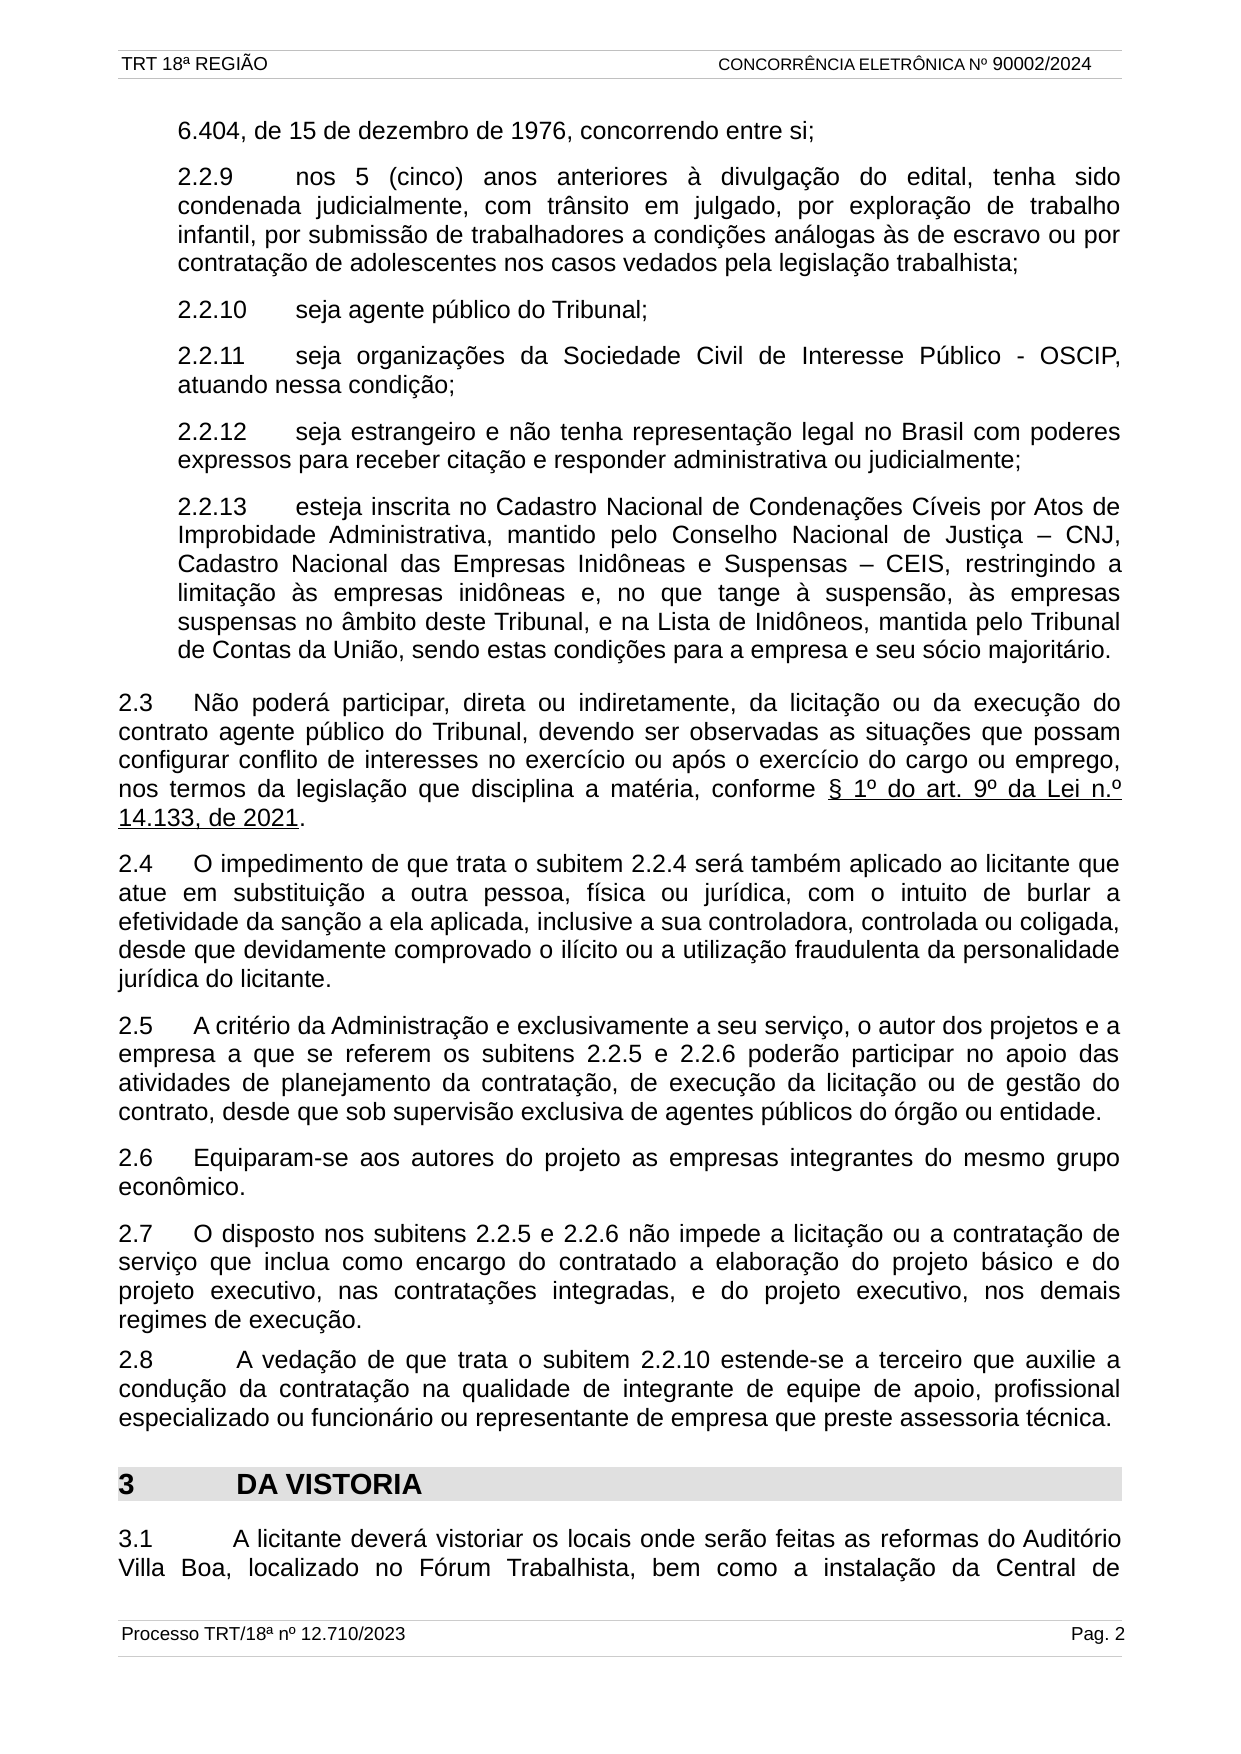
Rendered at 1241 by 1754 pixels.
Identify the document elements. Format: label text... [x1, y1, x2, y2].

text 2.4 O impedimento de que trata o subitem 2.2.4 será também aplicado ao licitante que atue em substituição a outra pessoa, física ou jurídica, com o intuito de burlar a efetividade da sanção a ela aplicada, inclusive a sua controladora, controlada ou coligada, desde que devidamente comprovado o ilícito ou a utilização fraudulenta da personalidade jurídica do licitante. [118, 849, 1122, 993]
text 3 DA VISTORIA [118, 1467, 1122, 1501]
text 2.2.9 nos 5 (cinco) anos anteriores à divulgação do edital, tenha sido condenada judicialmente, com trânsito em julgado, por exploração de trabalho infantil, por submissão de trabalhadores a condições análogas às de escravo ou por contratação de adolescentes nos casos vedados pela legislação trabalhista; [177, 162, 1122, 277]
text 2.2.10 seja agente público do Tribunal; [177, 295, 1122, 323]
text 2.7 O disposto nos subitens 2.2.5 e 2.2.6 não impede a licitação ou a contratação de serviço que inclua como encargo do contratado a elaboração do projeto básico e do projeto executivo, nas contratações integradas, e do projeto executivo, nos demais regimes de execução. [118, 1219, 1122, 1334]
text 2.2.11 seja organizações da Sociedade Civil de Interesse Público - OSCIP, atuando nessa condição; [177, 341, 1122, 399]
text 2.5 A critério da Administração e exclusivamente a seu serviço, o autor dos projetos e a empresa a que se referem os subitens 2.2.5 e 2.2.6 poderão participar no apoio das atividades de planejamento da contratação, de execução da licitação ou de gestão do contrato, desde que sob supervisão exclusiva de agentes públicos do órgão ou entidade. [118, 1011, 1122, 1126]
text 2.2.12 seja estrangeiro e não tenha representação legal no Brasil com poderes expressos para receber citação e responder administrativa ou judicialmente; [177, 416, 1122, 474]
text 2.3 Não poderá participar, direta ou indiretamente, da licitação ou da execução do contrato agente público do Tribunal, devendo ser observadas as situações que possam configurar conflito de interesses no exercício ou após o exercício do cargo ou emprego, nos termos da legislação que disciplina a matéria, conforme § 1º do art. 9º da Lei n.º 14.133, de 2021. [118, 688, 1122, 832]
text 2.2.13 esteja inscrita no Cadastro Nacional de Condenações Cíveis por Atos de Improbidade Administrativa, mantido pelo Conselho Nacional de Justiça – CNJ, Cadastro Nacional das Empresas Inidôneas e Suspensas – CEIS, restringindo a limitação às empresas inidôneas e, no que tange à suspensão, às empresas suspensas no âmbito deste Tribunal, e na Lista de Inidôneos, mantida pelo Tribunal de Contas da União, sendo estas condições para a empresa e seu sócio majoritário. [177, 492, 1122, 664]
text 2.8 A vedação de que trata o subitem 2.2.10 estende-se a terceiro que auxilie a condução da contratação na qualidade de integrante de equipe de apoio, profissional especializado ou funcionário ou representante de empresa que preste assessoria técnica. [118, 1345, 1122, 1432]
text 3.1 A licitante deverá vistoriar os locais onde serão feitas as reformas do Auditório Villa Boa, localizado no Fórum Trabalhista, bem como a instalação da Central de [118, 1524, 1122, 1582]
text 2.6 Equiparam-se aos autores do projeto as empresas integrantes do mesmo grupo econômico. [118, 1143, 1122, 1201]
text 6.404, de 15 de dezembro de 1976, concorrendo entre si; [177, 116, 1122, 144]
